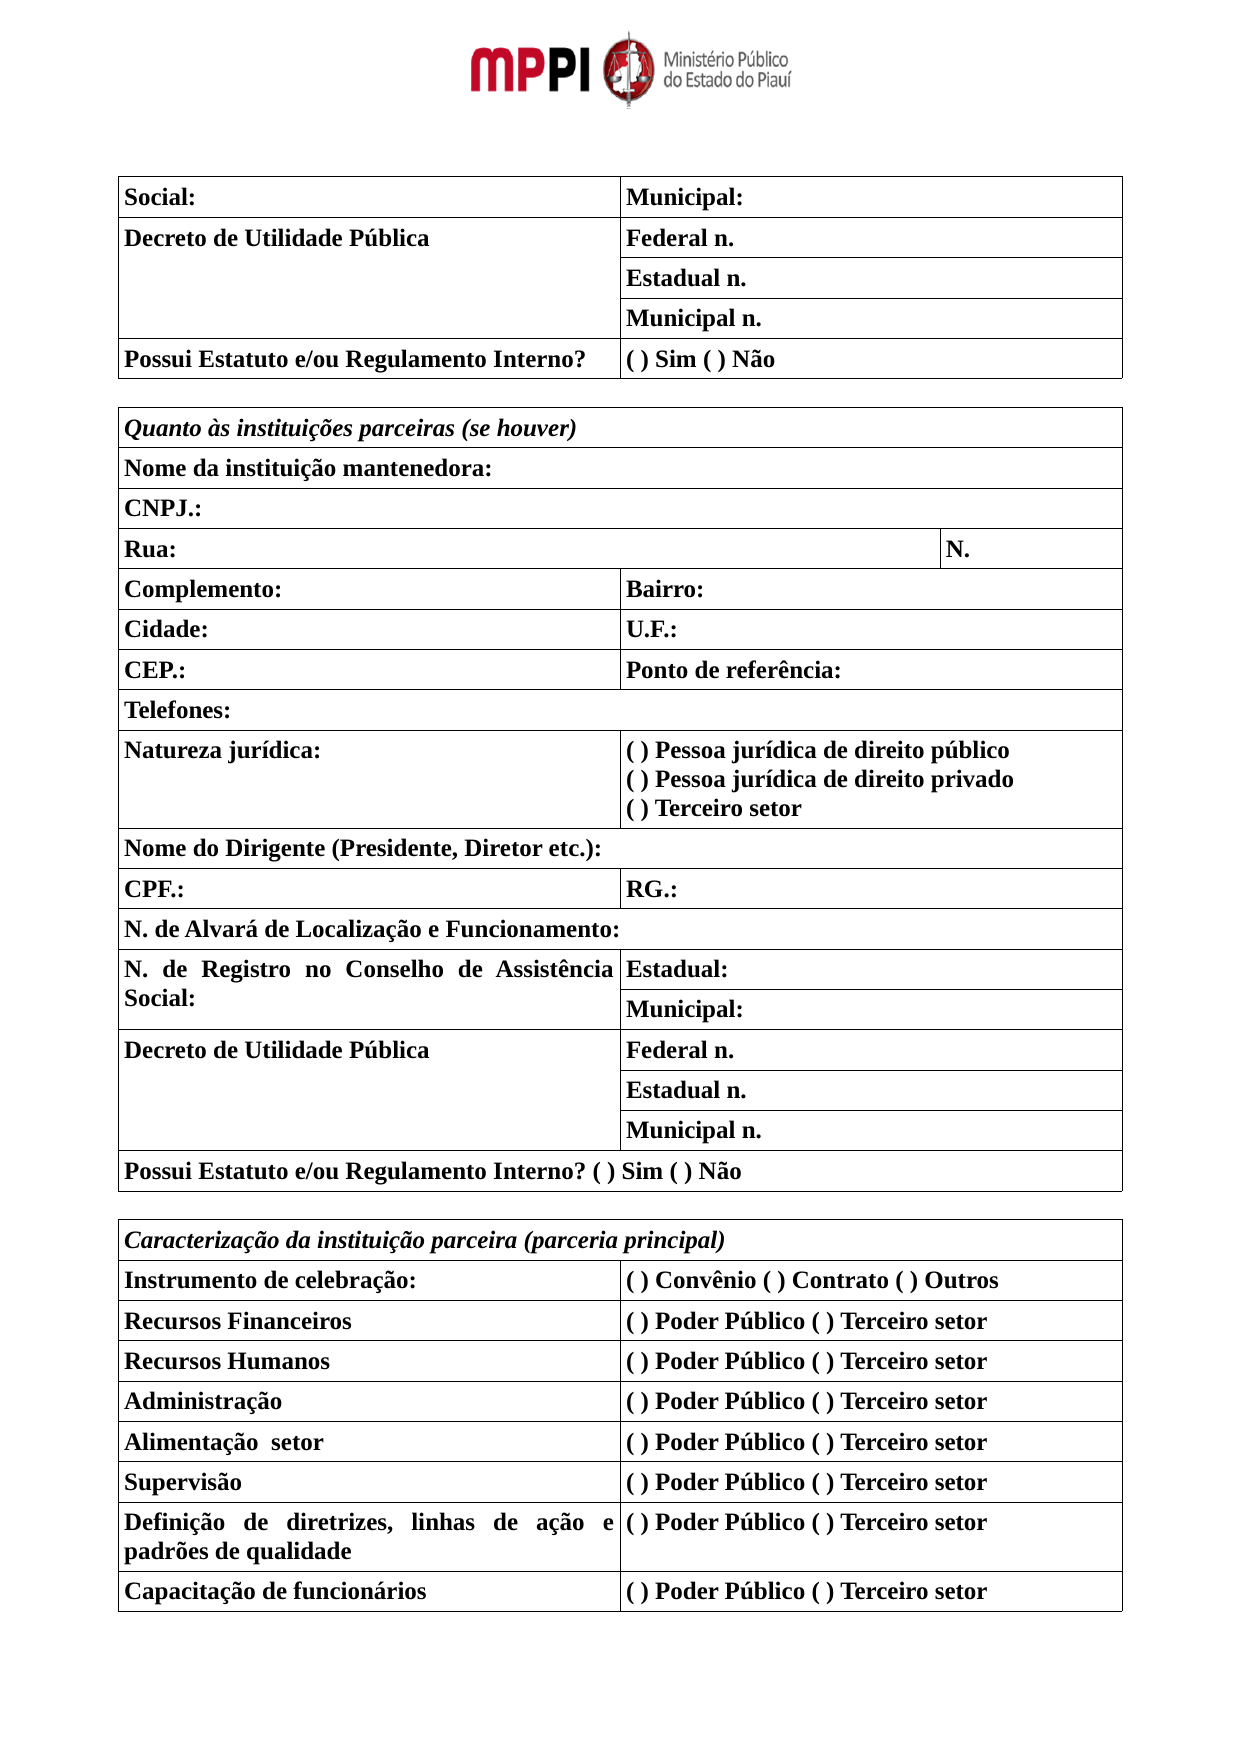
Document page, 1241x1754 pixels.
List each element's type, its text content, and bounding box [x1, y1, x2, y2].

table_header Decreto de Utilidade Pública [119, 1030, 620, 1150]
table_cell Administração [119, 1382, 620, 1421]
table_header Possui Estatuto e/ou Regulamento Interno? ( ) Sim ( ) Não [119, 1151, 1122, 1191]
table_cell Nome da instituição mantenedora: [119, 448, 1122, 488]
table_cell Complemento: [119, 569, 620, 608]
table_cell Supervisão [119, 1462, 620, 1502]
table_cell Ponto de referência: [621, 650, 1122, 689]
table_cell CPF.: [119, 869, 620, 908]
table_header ( ) Pessoa jurídica de direito público ( ) Pessoa jurídica de direito privado ( ) Terceiro setor [621, 731, 1122, 827]
table_cell Estadual n. [621, 258, 1122, 297]
table_header Caracterização da instituição parceira (parceria principal) [119, 1220, 1122, 1260]
table_cell RG.: [621, 869, 1122, 908]
table_header Federal n. [621, 218, 1122, 257]
table_cell ( ) Poder Público ( ) Terceiro setor [621, 1503, 1122, 1571]
table_cell ( ) Convênio ( ) Contrato ( ) Outros [621, 1261, 1122, 1300]
table_cell Definição de diretrizes, linhas de ação e padrões de qualidade [119, 1503, 620, 1571]
table_cell Municipal: [621, 990, 1122, 1029]
table_cell Municipal n. [621, 1111, 1122, 1150]
table_cell Capacitação de funcionários [119, 1572, 620, 1611]
table_cell ( ) Poder Público ( ) Terceiro setor [621, 1341, 1122, 1381]
table_cell Cidade: [119, 610, 620, 649]
table_cell Recursos Humanos [119, 1341, 620, 1381]
table_cell Instrumento de celebração: [119, 1261, 620, 1300]
table_header Natureza jurídica: [119, 731, 620, 827]
table_cell CEP.: [119, 650, 620, 689]
table_cell Rua: [119, 529, 940, 568]
table_header Possui Estatuto e/ou Regulamento Interno? [119, 339, 620, 378]
table_cell N. [941, 529, 1122, 568]
table_cell CNPJ.: [119, 489, 1122, 528]
table_cell Recursos Financeiros [119, 1301, 620, 1340]
table_cell Municipal: [621, 177, 1122, 217]
table_cell U.F.: [621, 610, 1122, 649]
table_cell N. de Registro no Conselho de Assistência Social: [119, 950, 620, 1029]
table_cell Alimentação setor [119, 1422, 620, 1461]
table_cell ( ) Poder Público ( ) Terceiro setor [621, 1462, 1122, 1502]
table_cell ( ) Poder Público ( ) Terceiro setor [621, 1422, 1122, 1461]
table_cell Bairro: [621, 569, 1122, 608]
table_header Decreto de Utilidade Pública [119, 218, 620, 338]
table_cell Estadual n. [621, 1071, 1122, 1110]
table_cell Municipal n. [621, 299, 1122, 338]
table_header Quanto às instituições parceiras (se houver) [119, 408, 1122, 447]
table_cell Estadual: [621, 950, 1122, 989]
table_cell ( ) Poder Público ( ) Terceiro setor [621, 1572, 1122, 1611]
table_cell N. de Alvará de Localização e Funcionamento: [119, 909, 1122, 948]
table_cell Social: [119, 177, 620, 217]
table_header Nome do Dirigente (Presidente, Diretor etc.): [119, 829, 1122, 868]
table_header ( ) Sim ( ) Não [621, 339, 1122, 378]
table_cell ( ) Poder Público ( ) Terceiro setor [621, 1382, 1122, 1421]
table_cell ( ) Poder Público ( ) Terceiro setor [621, 1301, 1122, 1340]
table_header Federal n. [621, 1030, 1122, 1069]
table_cell Telefones: [119, 690, 1122, 729]
